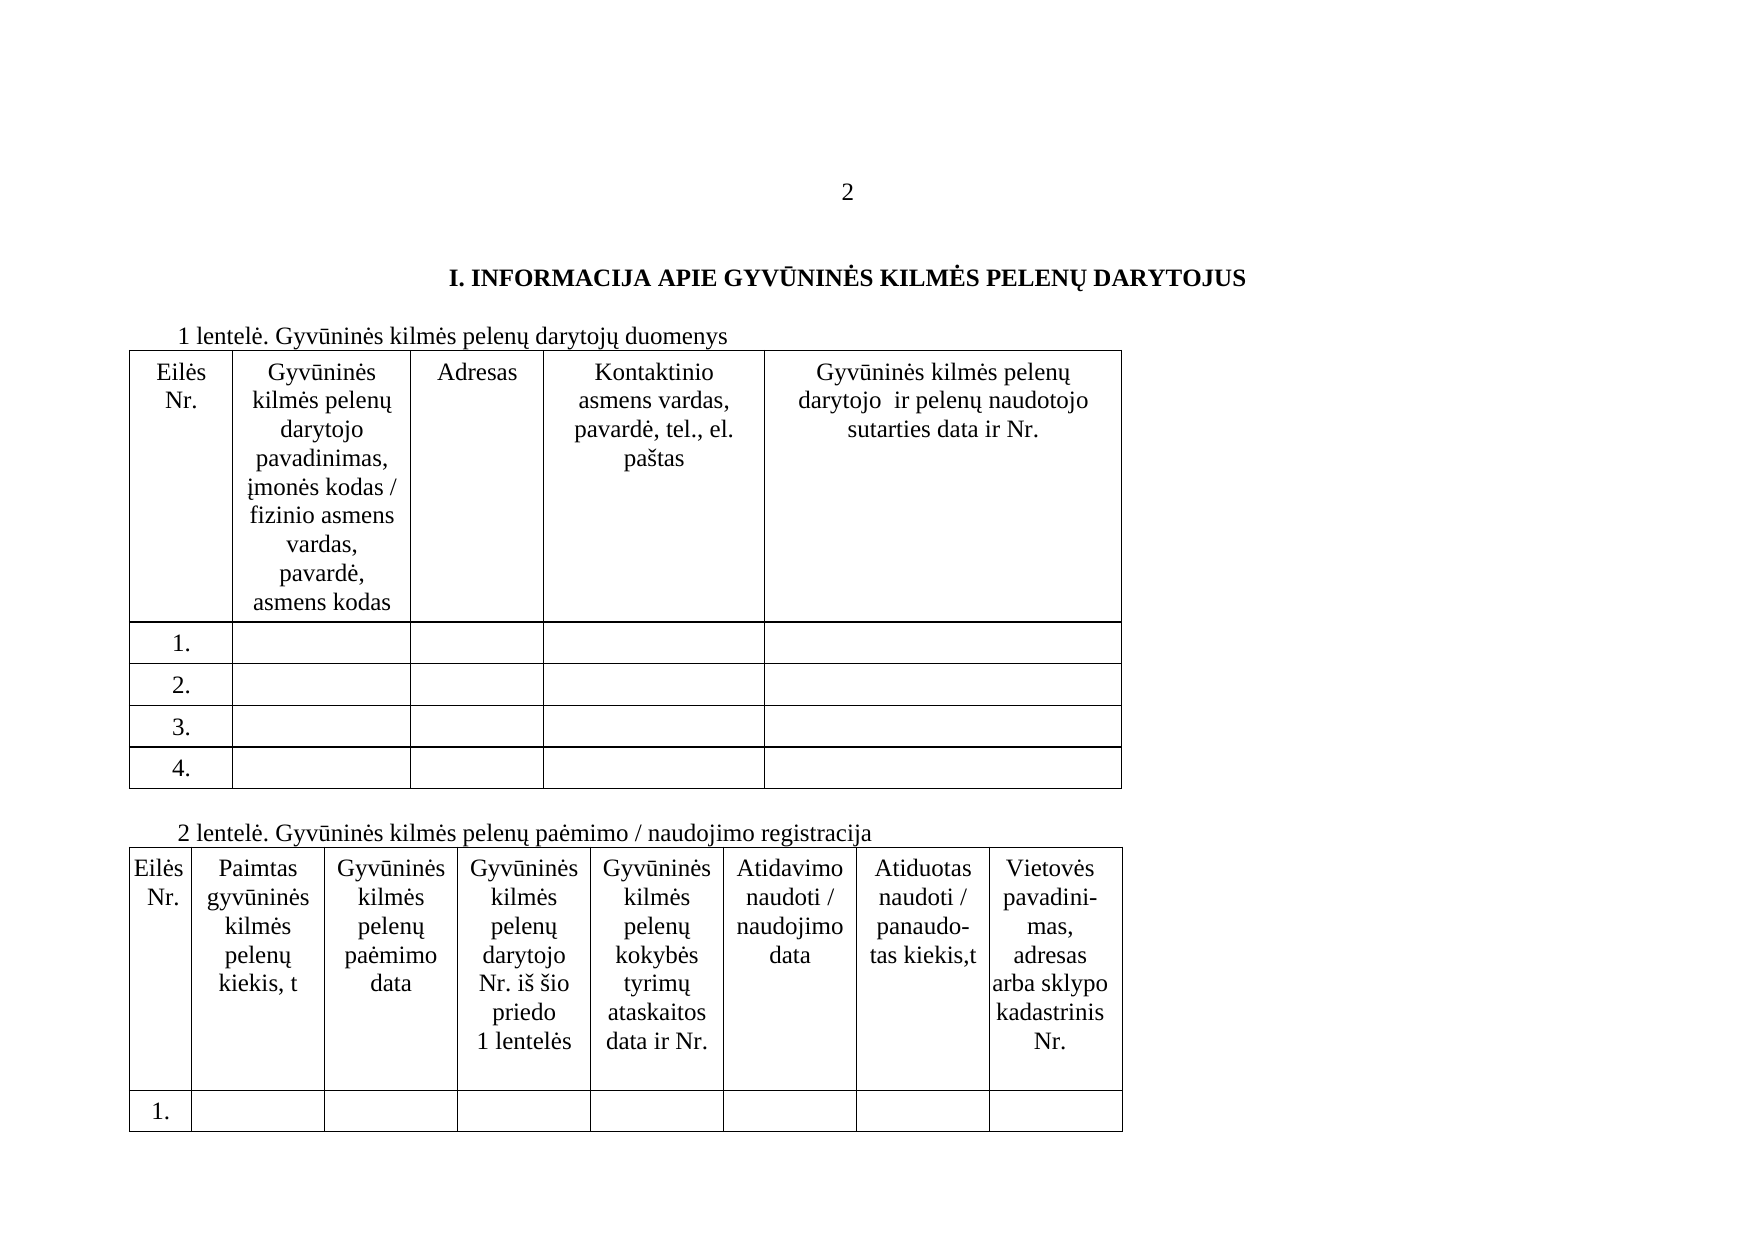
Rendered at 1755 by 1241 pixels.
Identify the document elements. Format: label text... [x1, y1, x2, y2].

table_cell [544, 623, 764, 663]
table_cell [233, 664, 410, 705]
table_header Paimtas gyvūninės kilmės pelenų kiekis, t [192, 848, 324, 1089]
table_cell [411, 706, 543, 746]
table_cell [192, 1091, 324, 1131]
table_header Vietovės pavadini-mas, adresas arba sklypo kadastrinis Nr. [990, 848, 1122, 1089]
table_cell [544, 748, 764, 788]
table_cell [233, 748, 410, 788]
table_header Gyvūninės kilmės pelenų darytojo pavadinimas, įmonės kodas / fizinio asmens vardas, pavardė, asmens kodas [233, 351, 410, 621]
table_cell 2. [130, 664, 232, 705]
table_cell 3. [130, 706, 232, 746]
table_header Gyvūninės kilmės pelenų darytojo ir pelenų naudotojo sutarties data ir Nr. [765, 351, 1121, 621]
table_cell [458, 1091, 590, 1131]
table_cell [765, 748, 1121, 788]
table_cell [990, 1091, 1122, 1131]
table_header Eilės Nr. [130, 351, 232, 621]
table_cell [233, 623, 410, 663]
table_header Kontaktinio asmens vardas, pavardė, tel., el. paštas [544, 351, 764, 621]
table_header Gyvūninės kilmės pelenų darytojo Nr. iš šio priedo 1 lentelės [458, 848, 590, 1089]
table_header Adresas [411, 351, 543, 621]
table_cell [411, 748, 543, 788]
table_header Atiduotas naudoti / panaudo-tas kiekis,t [857, 848, 989, 1089]
table_cell [233, 706, 410, 746]
text 2 lentelė. Gyvūninės kilmės pelenų paėmimo / naudojimo registracija [118, 818, 1577, 847]
table_header Gyvūninės kilmės pelenų paėmimo data [325, 848, 457, 1089]
table_cell [544, 664, 764, 705]
table_cell [411, 623, 543, 663]
table_cell [765, 623, 1121, 663]
table_cell [591, 1091, 723, 1131]
table_cell [544, 706, 764, 746]
table_header Atidavimo naudoti / naudojimo data [724, 848, 856, 1089]
table_cell [325, 1091, 457, 1131]
table_cell 1. [130, 1091, 191, 1131]
table_cell [411, 664, 543, 705]
table_header Gyvūninės kilmės pelenų kokybės tyrimų ataskaitos data ir Nr. [591, 848, 723, 1089]
table_cell 1. [130, 623, 232, 663]
text I. INFORMACIJA APIE GYVŪNINĖS KILMĖS PELENŲ DARYTOJUS [118, 263, 1577, 292]
table_cell [857, 1091, 989, 1131]
table_cell [765, 706, 1121, 746]
table_header Eilės Nr. [130, 848, 191, 1089]
table_cell [724, 1091, 856, 1131]
table_cell [765, 664, 1121, 705]
text 1 lentelė. Gyvūninės kilmės pelenų darytojų duomenys [118, 321, 1577, 350]
table_cell 4. [130, 748, 232, 788]
